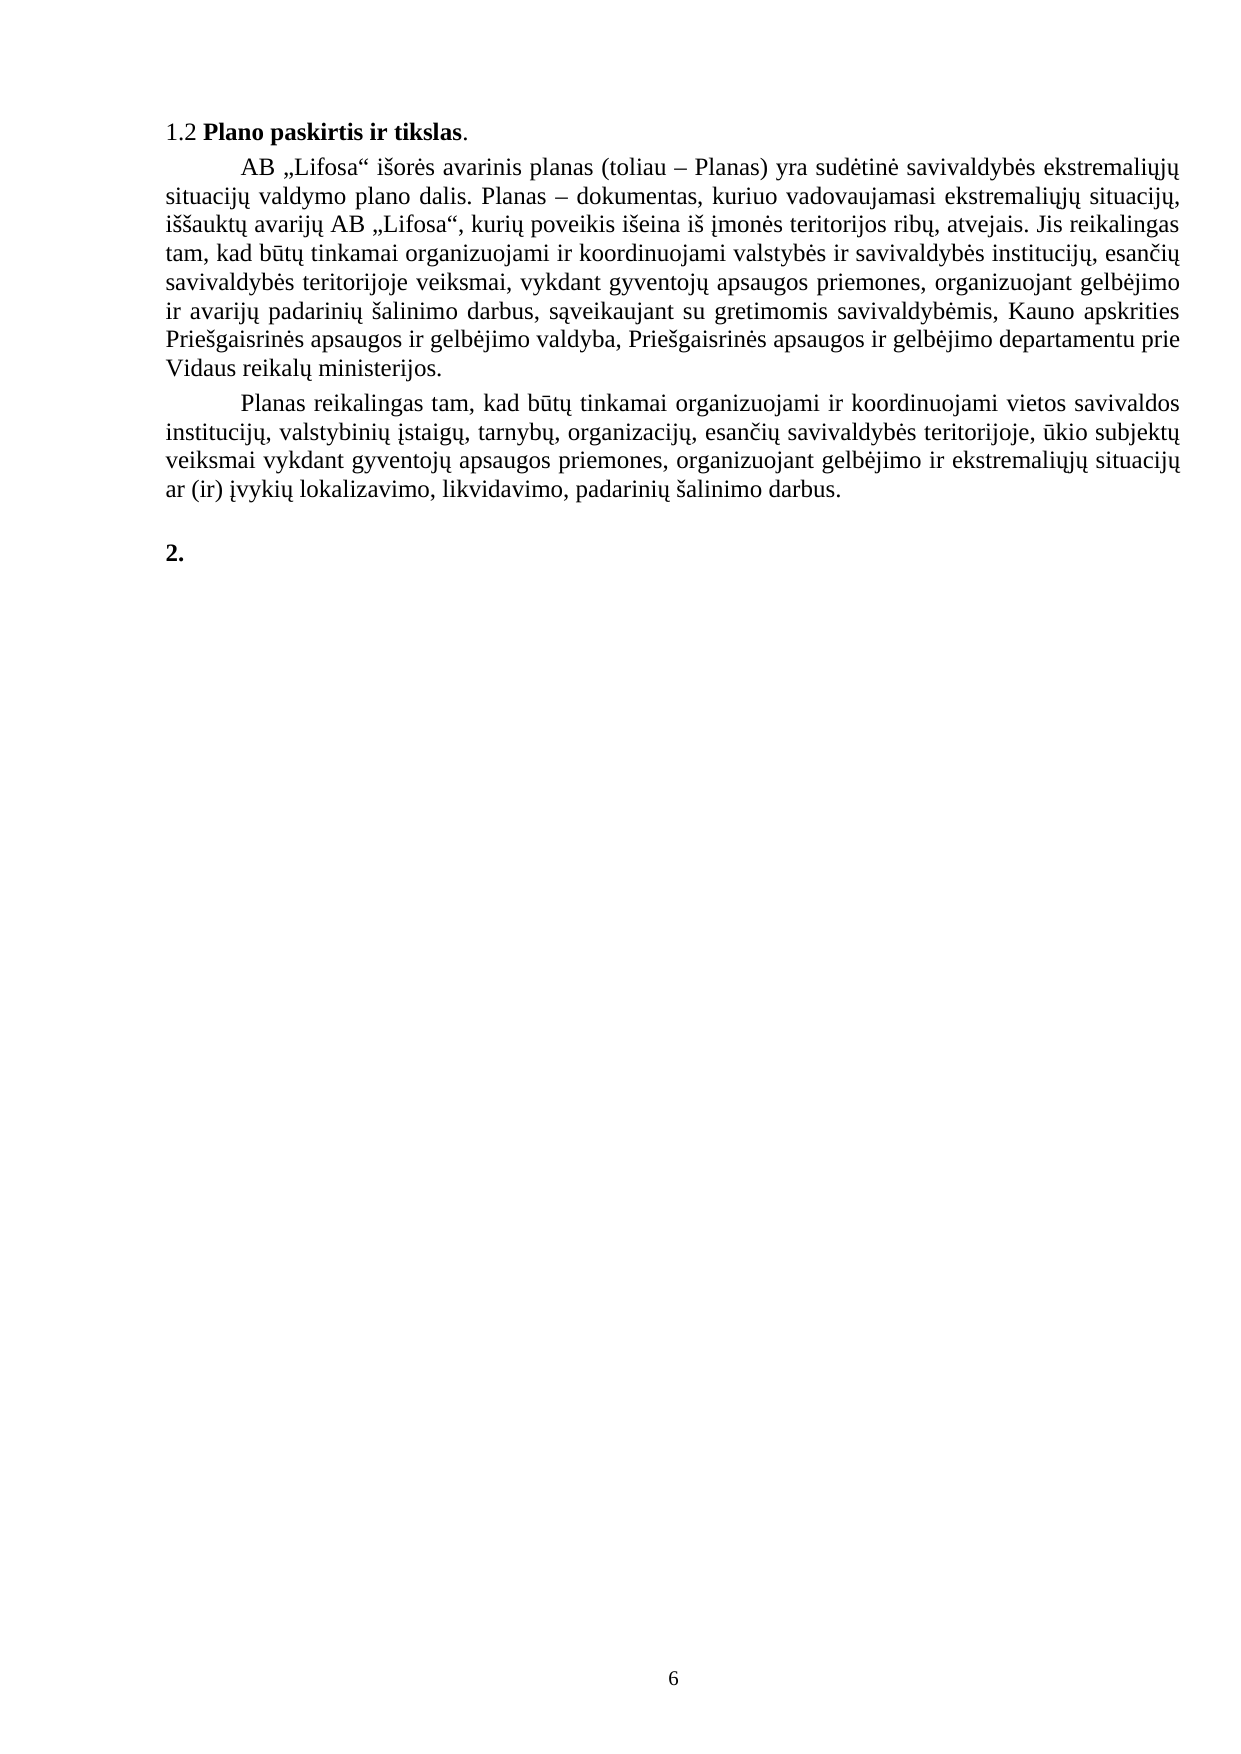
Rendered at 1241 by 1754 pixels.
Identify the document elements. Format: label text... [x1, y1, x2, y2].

text 2. [165, 538, 1181, 566]
text Planas reikalingas tam, kad būtų tinkamai organizuojami ir koordinuojami vietos savivaldos institucijų, valstybinių įstaigų, tarnybų, organizacijų, esančių savivaldybės teritorijoje, ūkio subjektų veiksmai vykdant gyventojų apsaugos priemones, organizuojant gelbėjimo ir ekstremaliųjų situacijų ar (ir) įvykių lokalizavimo, likvidavimo, padarinių šalinimo darbus. [165, 388, 1181, 503]
text AB „Lifosa“ išorės avarinis planas (toliau – Planas) yra sudėtinė savivaldybės ekstremaliųjų situacijų valdymo plano dalis. Planas – dokumentas, kuriuo vadovaujamasi ekstremaliųjų situacijų, iššauktų avarijų AB „Lifosa“, kurių poveikis išeina iš įmonės teritorijos ribų, atvejais. Jis reikalingas tam, kad būtų tinkamai organizuojami ir koordinuojami valstybės ir savivaldybės institucijų, esančių savivaldybės teritorijoje veiksmai, vykdant gyventojų apsaugos priemones, organizuojant gelbėjimo ir avarijų padarinių šalinimo darbus, sąveikaujant su gretimomis savivaldybėmis, Kauno apskrities Priešgaisrinės apsaugos ir gelbėjimo valdyba, Priešgaisrinės apsaugos ir gelbėjimo departamentu prie Vidaus reikalų ministerijos. [165, 152, 1181, 382]
text 1.2 Plano paskirtis ir tikslas. [165, 117, 1181, 146]
